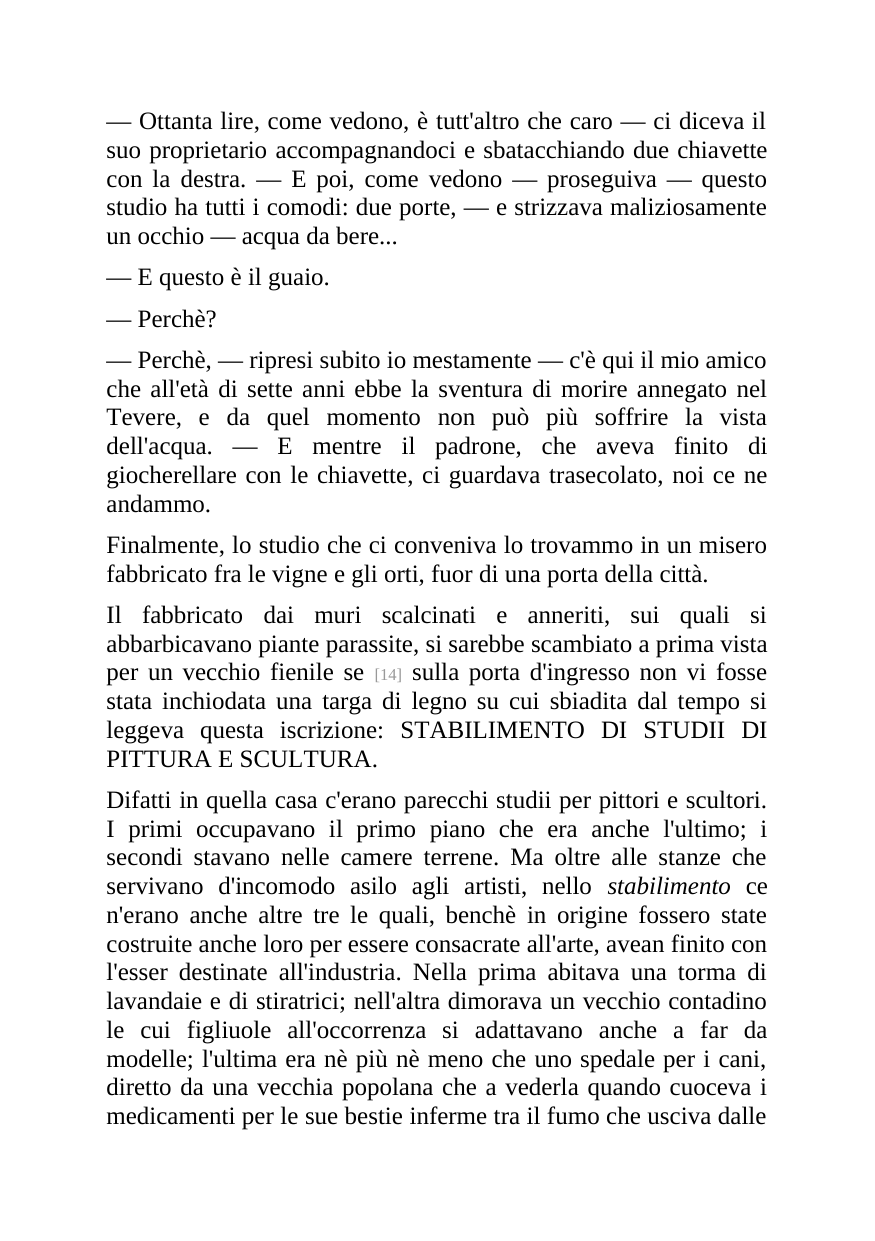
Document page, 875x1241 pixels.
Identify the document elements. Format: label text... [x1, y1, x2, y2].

text — Ottanta lire, come vedono, è tutt'altro che caro — ci diceva il suo proprietario accompagnandoci e sbatacchiando due chiavette con la destra. — E poi, come vedono — proseguiva — questo studio ha tutti i comodi: due porte, — e strizzava maliziosamente un occhio — acqua da bere... [106, 106, 768, 250]
text Il fabbricato dai muri scalcinati e anneriti, sui quali si abbarbicavano piante parassite, si sarebbe scambiato a prima vista per un vecchio fienile se [14] sulla porta d'ingresso non vi fosse stata inchiodata una targa di legno su cui sbiadita dal tempo si leggeva questa iscrizione: STABILIMENTO DI STUDII DI PITTURA E SCULTURA. [106, 600, 768, 772]
text Finalmente, lo studio che ci conveniva lo trovammo in un misero fabbricato fra le vigne e gli orti, fuor di una porta della città. [106, 530, 768, 587]
text — E questo è il guaio. [106, 262, 768, 291]
text Difatti in quella casa c'erano parecchi studii per pittori e scultori. I primi occupavano il primo piano che era anche l'ultimo; i secondi stavano nelle camere terrene. Ma oltre alle stanze che servivano d'incomodo asilo agli artisti, nello stabilimento ce n'erano anche altre tre le quali, benchè in origine fossero state costruite anche loro per essere consacrate all'arte, avean finito con l'esser destinate all'industria. Nella prima abitava una torma di lavandaie e di stiratrici; nell'altra dimorava un vecchio contadino le cui figliuole all'occorrenza si adattavano anche a far da modelle; l'ultima era nè più nè meno che uno spedale per i cani, diretto da una vecchia popolana che a vederla quando cuoceva i medicamenti per le sue bestie inferme tra il fumo che usciva dalle [106, 785, 768, 1130]
text — Perchè? [106, 304, 768, 332]
text — Perchè, — ripresi subito io mestamente — c'è qui il mio amico che all'età di sette anni ebbe la sventura di morire annegato nel Tevere, e da quel momento non può più soffrire la vista dell'acqua. — E mentre il padrone, che aveva finito di giocherellare con le chiavette, ci guardava trasecolato, noi ce ne andammo. [106, 345, 768, 517]
